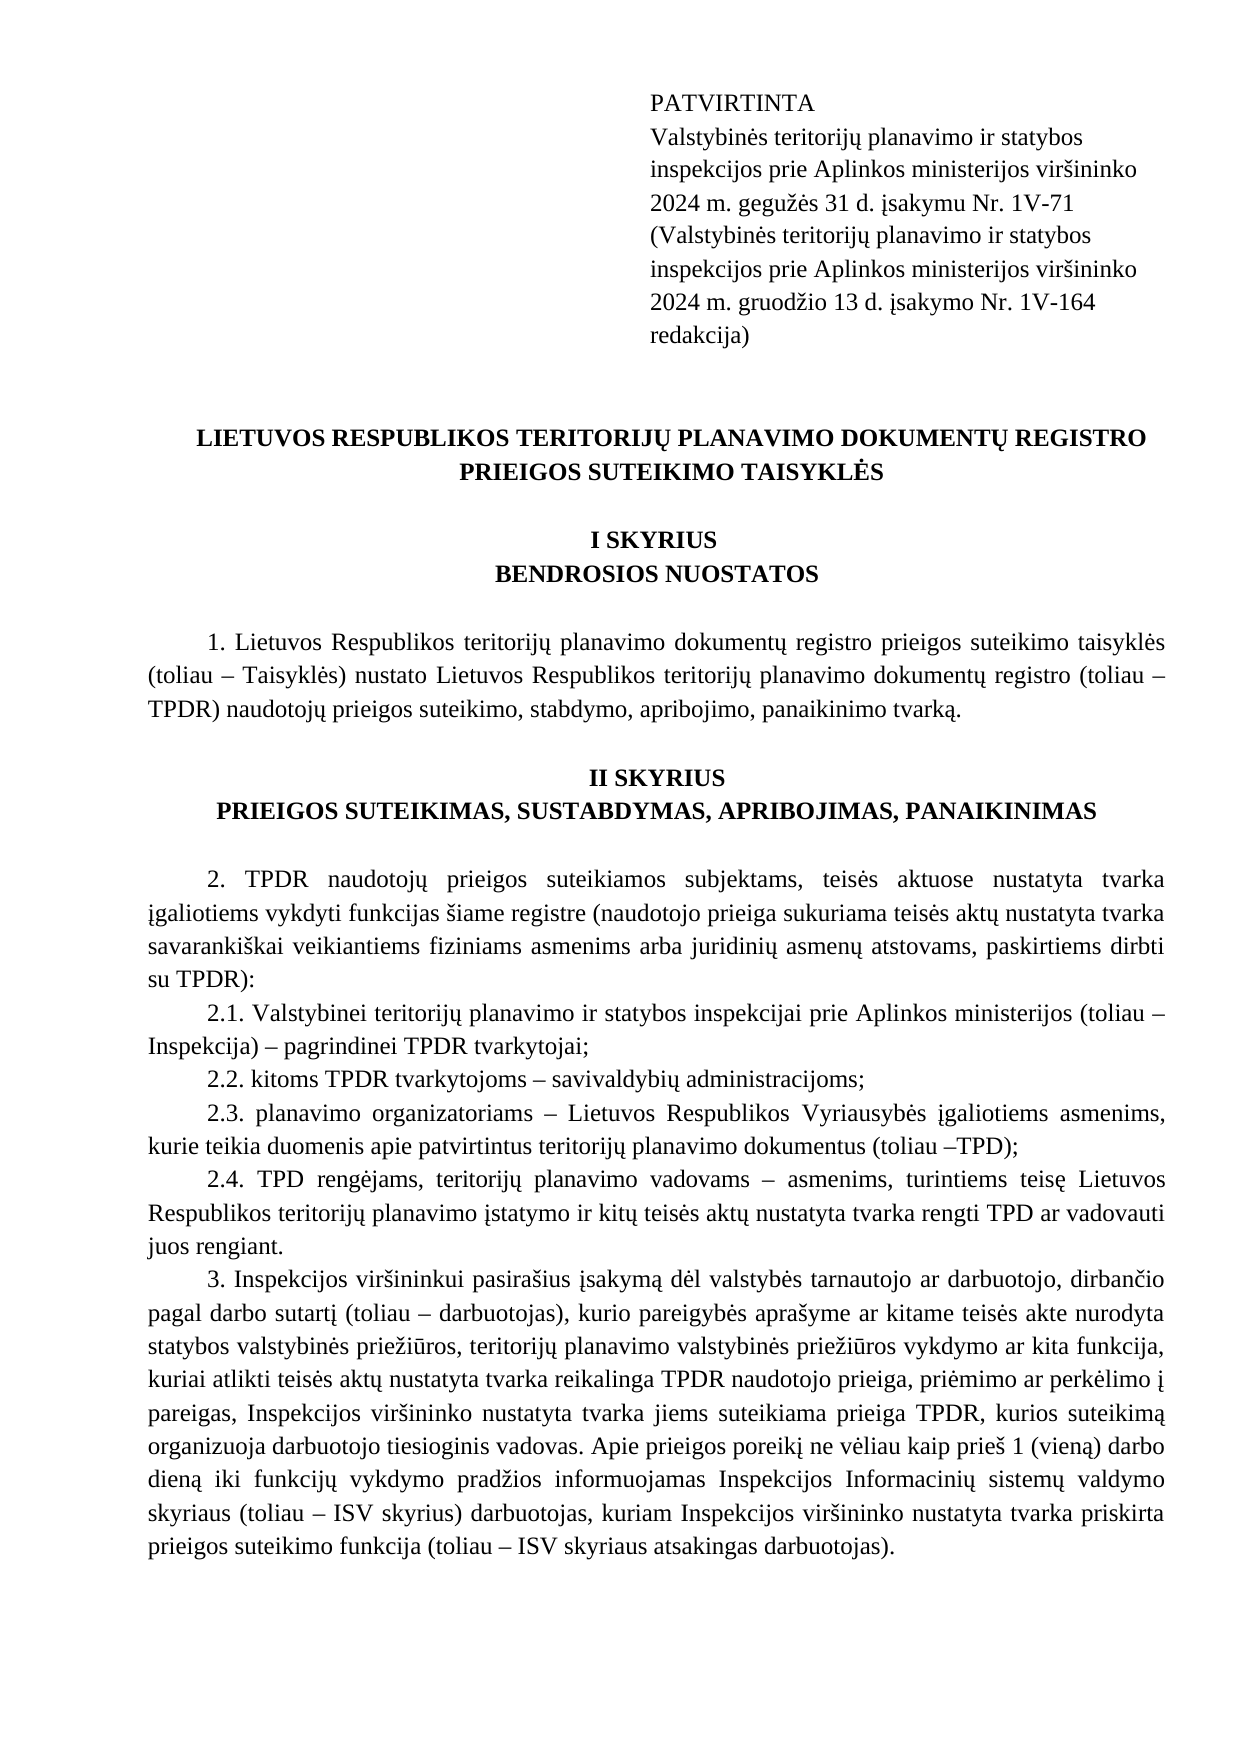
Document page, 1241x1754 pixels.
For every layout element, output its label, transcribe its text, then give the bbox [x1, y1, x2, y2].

text II SKYRIUS [148, 763, 1166, 791]
text 2024 m. gegužės 31 d. įsakymu Nr. 1V-71 [650, 188, 1176, 216]
text 2024 m. gruodžio 13 d. įsakymo Nr. 1V-164 [650, 287, 1176, 315]
text LIETUVOS RESPUBLIKOS Teritorijų planavimo dokumentų registro PRIEIGOS SUTEIKIMO TAISYKLĖS [177, 423, 1166, 485]
text redakcija) [650, 320, 1176, 348]
text inspekcijos prie Aplinkos ministerijos viršininko [650, 154, 1176, 183]
text PRIEIGOS suteikimas, sustabdymas, apribojimas, panaikinimas [148, 796, 1166, 825]
text 2.2. kitoms TPDR tvarkytojoms – savivaldybių administracijoms; [148, 1064, 1166, 1093]
text (Valstybinės teritorijų planavimo ir statybos [650, 221, 1176, 249]
text 2.3. planavimo organizatoriams – Lietuvos Respublikos Vyriausybės įgaliotiems asmenims, kurie teikia duomenis apie patvirtintus teritorijų planavimo dokumentus (toliau –TPD); [148, 1098, 1166, 1160]
text 2.4. TPD rengėjams, teritorijų planavimo vadovams – asmenims, turintiems teisę Lietuvos Respublikos teritorijų planavimo įstatymo ir kitų teisės aktų nustatyta tvarka rengti TPD ar vadovauti juos rengiant. [148, 1164, 1166, 1260]
text I SKYRIUS [148, 525, 1166, 554]
text 3. Inspekcijos viršininkui pasirašius įsakymą dėl valstybės tarnautojo ar darbuotojo, dirbančio pagal darbo sutartį (toliau – darbuotojas), kurio pareigybės aprašyme ar kitame teisės akte nurodyta statybos valstybinės priežiūros, teritorijų planavimo valstybinės priežiūros vykdymo ar kita funkcija, kuriai atlikti teisės aktų nustatyta tvarka reikalinga TPDR naudotojo prieiga, priėmimo ar perkėlimo į pareigas, Inspekcijos viršininko nustatyta tvarka jiems suteikiama prieiga TPDR, kurios suteikimą organizuoja darbuotojo tiesioginis vadovas. Apie prieigos poreikį ne vėliau kaip prieš 1 (vieną) darbo dieną iki funkcijų vykdymo pradžios informuojamas Inspekcijos Informacinių sistemų valdymo skyriaus (toliau – ISV skyrius) darbuotojas, kuriam Inspekcijos viršininko nustatyta tvarka priskirta prieigos suteikimo funkcija (toliau – ISV skyriaus atsakingas darbuotojas). [148, 1264, 1166, 1560]
text Valstybinės teritorijų planavimo ir statybos [650, 122, 1176, 150]
text BENDROSIOS NUOSTATOS [148, 559, 1166, 587]
text 2. TPDR naudotojų prieigos suteikiamos subjektams, teisės aktuose nustatyta tvarka įgaliotiems vykdyti funkcijas šiame registre (naudotojo prieiga sukuriama teisės aktų nustatyta tvarka savarankiškai veikiantiems fiziniams asmenims arba juridinių asmenų atstovams, paskirtiems dirbti su TPDR): [148, 864, 1166, 993]
text inspekcijos prie Aplinkos ministerijos viršininko [650, 254, 1176, 282]
text 2.1. Valstybinei teritorijų planavimo ir statybos inspekcijai prie Aplinkos ministerijos (toliau – Inspekcija) – pagrindinei TPDR tvarkytojai; [148, 998, 1166, 1060]
text 1. Lietuvos Respublikos teritorijų planavimo dokumentų registro prieigos suteikimo taisyklės (toliau – Taisyklės) nustato Lietuvos Respublikos teritorijų planavimo dokumentų registro (toliau – TPDR) naudotojų prieigos suteikimo, stabdymo, apribojimo, panaikinimo tvarką. [148, 627, 1166, 723]
text Patvirtinta [148, 88, 1176, 117]
